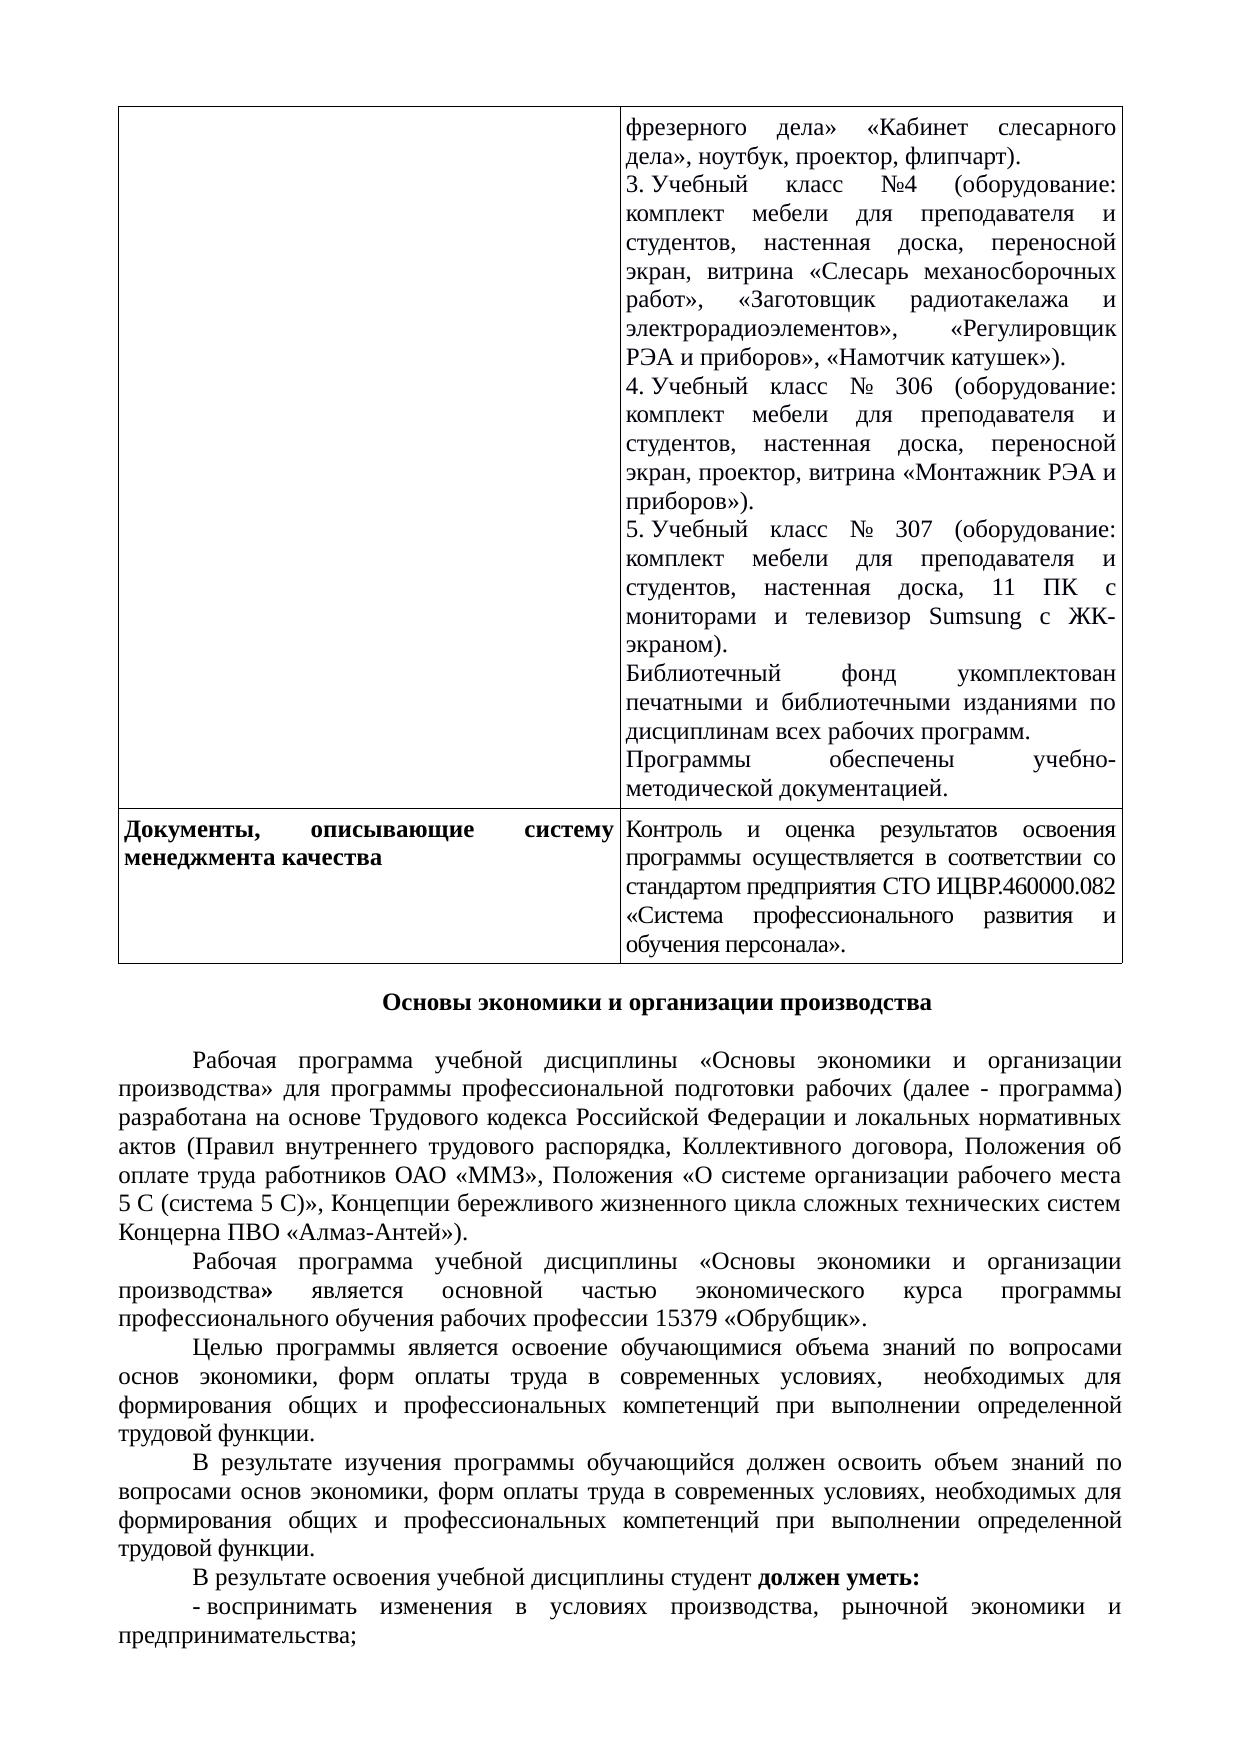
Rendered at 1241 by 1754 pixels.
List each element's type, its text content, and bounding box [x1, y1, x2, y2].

text Основы экономики и организации производства [118, 987, 1122, 1016]
table_cell [119, 107, 620, 808]
text Рабочая программа учебной дисциплины «Основы экономики и организации производства» является основной частью экономического курса программы профессионального обучения рабочих профессии 15379 «Обрубщик». [118, 1246, 1122, 1332]
text Целью программы является освоение обучающимися объема знаний по вопросами основ экономики, форм оплаты труда в современных условиях, необходимых для формирования общих и профессиональных компетенций при выполнении определенной трудовой функции. [118, 1332, 1122, 1447]
table_cell Документы, описывающие систему менеджмента качества [119, 809, 620, 963]
table_cell Контроль и оценка результатов освоения программы осуществляется в соответствии со стандартом предприятия СТО ИЦВР.460000.082 «Система профессионального развития и обучения персонала». [621, 809, 1122, 963]
text В результате изучения программы обучающийся должен освоить объем знаний по вопросами основ экономики, форм оплаты труда в современных условиях, необходимых для формирования общих и профессиональных компетенций при выполнении определенной трудовой функции. [118, 1447, 1122, 1562]
text Рабочая программа учебной дисциплины «Основы экономики и организации производства» для программы профессиональной подготовки рабочих (далее - программа) разработана на основе Трудового кодекса Российской Федерации и локальных нормативных актов (Правил внутреннего трудового распорядка, Коллективного договора, Положения об оплате труда работников ОАО «ММЗ», Положения «О системе организации рабочего места 5 С (система 5 С)», Концепции бережливого жизненного цикла сложных технических систем Концерна ПВО «Алмаз-Антей»). [118, 1045, 1122, 1246]
text - воспринимать изменения в условиях производства, рыночной экономики и предпринимательства; [118, 1591, 1122, 1648]
text В результате освоения учебной дисциплины студент должен уметь: [118, 1562, 1122, 1591]
table_cell фрезерного дела» «Кабинет слесарного дела», ноутбук, проектор, флипчарт). 3. Учебный класс №4 (оборудование: комплект мебели для преподавателя и студентов, настенная доска, переносной экран, витрина «Слесарь механосборочных работ», «Заготовщик радиотакелажа и электрорадиоэлементов», «Регулировщик РЭА и приборов», «Намотчик катушек»). 4. Учебный класс № 306 (оборудование: комплект мебели для преподавателя и студентов, настенная доска, переносной экран, проектор, витрина «Монтажник РЭА и приборов»). 5. Учебный класс № 307 (оборудование: комплект мебели для преподавателя и студентов, настенная доска, 11 ПК c мониторами и телевизор Sumsung с ЖК-экраном). Библиотечный фонд укомплектован печатными и библиотечными изданиями по дисциплинам всех рабочих программ. Программы обеспечены учебно-методической документацией. [621, 107, 1122, 808]
